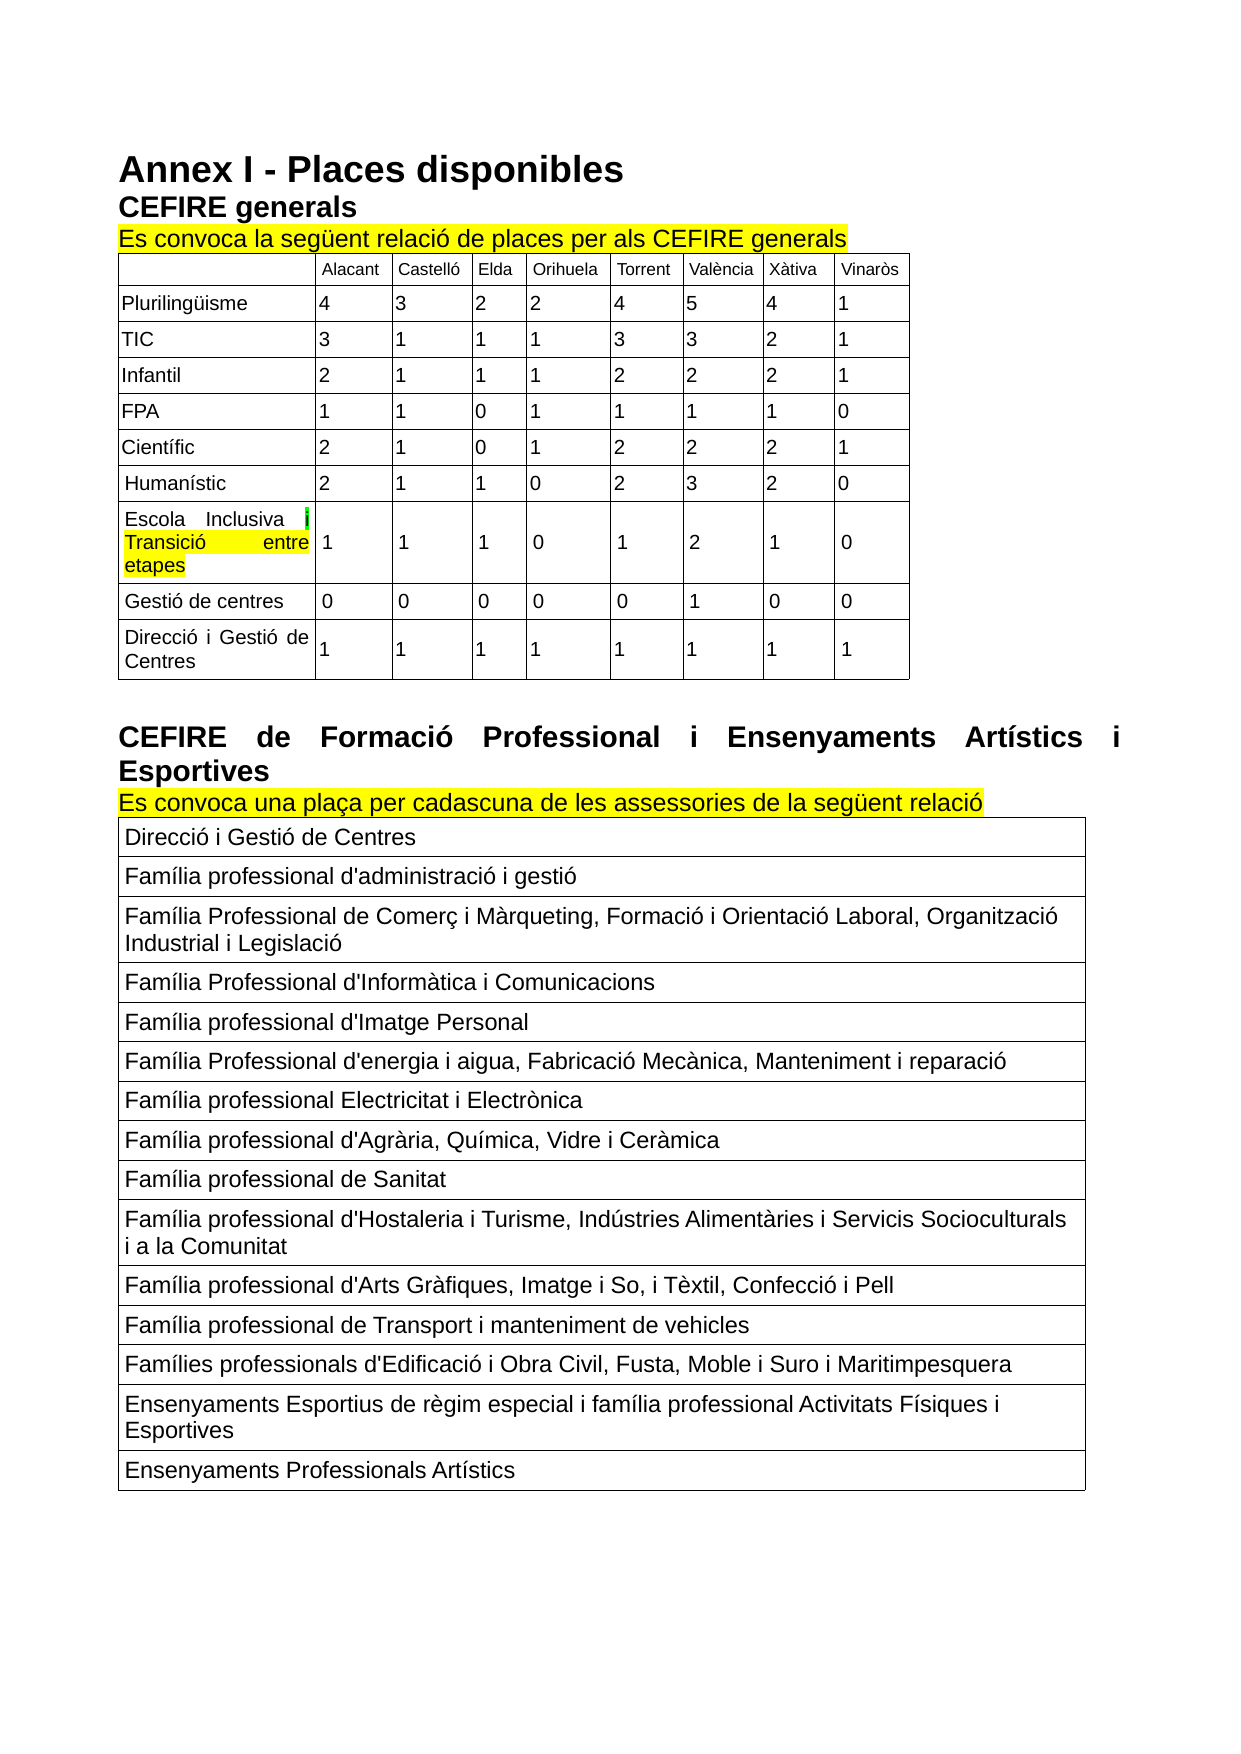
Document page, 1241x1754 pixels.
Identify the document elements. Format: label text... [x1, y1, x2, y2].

table_cell 2 [527, 286, 610, 321]
table_cell 1 [684, 620, 763, 678]
table_cell 1 [835, 286, 909, 321]
table_cell 2 [316, 466, 392, 501]
table_header Xàtiva [764, 254, 834, 285]
table_cell 1 [527, 620, 610, 678]
table_header Elda [473, 254, 526, 285]
table_cell 3 [684, 466, 763, 501]
table_cell Científic [119, 430, 315, 465]
table_cell 1 [473, 502, 526, 583]
table_cell Ensenyaments Esportius de règim especial i família professional Activitats Físiques i Esportives [119, 1385, 1085, 1450]
table_cell Família professional d'Hostaleria i Turisme, Indústries Alimentàries i Servicis Socioculturals i a la Comunitat [119, 1200, 1085, 1265]
table_cell Família professional Electricitat i Electrònica [119, 1082, 1085, 1120]
table_cell 0 [473, 584, 526, 619]
table_cell 2 [611, 466, 683, 501]
table_cell 1 [684, 394, 763, 429]
table_cell 1 [764, 620, 834, 678]
table_cell 2 [764, 466, 834, 501]
table_cell 2 [611, 430, 683, 465]
table_cell 1 [527, 322, 610, 357]
table_header Direcció i Gestió de Centres [119, 818, 1085, 856]
table_cell TIC [119, 322, 315, 357]
table_header Vinaròs [835, 254, 909, 285]
table_cell Família professional d'administració i gestió [119, 857, 1085, 896]
table_cell 0 [764, 584, 834, 619]
table_cell 1 [835, 322, 909, 357]
table_cell Família professional d'Agrària, Química, Vidre i Ceràmica [119, 1121, 1085, 1159]
table_cell 1 [393, 620, 472, 678]
table_header València [684, 254, 763, 285]
table_cell Família Professional d'energia i aigua, Fabricació Mecànica, Manteniment i reparació [119, 1042, 1085, 1081]
table_cell Família professional de Transport i manteniment de vehicles [119, 1306, 1085, 1344]
table_cell 1 [316, 502, 392, 583]
table_cell 2 [684, 430, 763, 465]
table_cell 2 [473, 286, 526, 321]
table_cell 1 [393, 322, 472, 357]
table_cell 2 [611, 358, 683, 393]
table_cell 1 [684, 584, 763, 619]
table_cell 4 [764, 286, 834, 321]
table_cell 1 [835, 358, 909, 393]
table_cell 1 [473, 358, 526, 393]
table_cell 3 [611, 322, 683, 357]
text Es convoca una plaça per cadascuna de les assessories de la següent relació [118, 788, 1122, 817]
table_cell 2 [764, 358, 834, 393]
table_cell Família professional d'Arts Gràfiques, Imatge i So, i Tèxtil, Confecció i Pell [119, 1266, 1085, 1305]
table_cell 4 [611, 286, 683, 321]
table_cell 0 [393, 584, 472, 619]
table_cell 0 [611, 584, 683, 619]
table_cell 0 [316, 584, 392, 619]
table_cell 0 [527, 466, 610, 501]
table_cell 1 [473, 322, 526, 357]
table_cell 1 [473, 466, 526, 501]
table_cell 1 [473, 620, 526, 678]
table_cell 3 [393, 286, 472, 321]
table_cell 0 [835, 466, 909, 501]
table_cell 2 [316, 358, 392, 393]
table_cell 0 [527, 502, 610, 583]
text CEFIRE de Formació Professional i Ensenyaments Artístics i Esportives [118, 720, 1122, 788]
table_cell Infantil [119, 358, 315, 393]
table_cell 1 [527, 394, 610, 429]
table_cell 1 [835, 620, 909, 678]
table_cell 1 [764, 502, 834, 583]
table_cell 2 [764, 322, 834, 357]
subtitle CEFIRE generals [118, 190, 1122, 224]
table_cell 2 [684, 358, 763, 393]
table_cell FPA [119, 394, 315, 429]
table_cell 1 [393, 466, 472, 501]
table_cell 1 [316, 620, 392, 678]
table_cell 3 [316, 322, 392, 357]
table_header Alacant [316, 254, 392, 285]
table_cell Família Professional d'Informàtica i Comunicacions [119, 963, 1085, 1002]
table_cell 0 [835, 584, 909, 619]
table_cell 1 [527, 430, 610, 465]
table_cell 1 [316, 394, 392, 429]
table_cell 0 [835, 394, 909, 429]
table_cell Família Professional de Comerç i Màrqueting, Formació i Orientació Laboral, Organització Industrial i Legislació [119, 897, 1085, 962]
table_cell 5 [684, 286, 763, 321]
table_cell Família professional de Sanitat [119, 1161, 1085, 1199]
table_cell 0 [527, 584, 610, 619]
table_cell 1 [527, 358, 610, 393]
table_cell Gestió de centres [119, 584, 315, 619]
table_cell 1 [393, 430, 472, 465]
table_cell 0 [473, 430, 526, 465]
table_cell 1 [611, 620, 683, 678]
table_cell 1 [393, 502, 472, 583]
table_header Castelló [393, 254, 472, 285]
table_cell 4 [316, 286, 392, 321]
table_header Torrent [611, 254, 683, 285]
subtitle Annex I - Places disponibles [118, 147, 1122, 190]
table_cell 2 [684, 502, 763, 583]
table_cell Família professional d'Imatge Personal [119, 1003, 1085, 1041]
table_cell 1 [611, 502, 683, 583]
table_header [119, 254, 315, 285]
table_cell 1 [393, 394, 472, 429]
table_cell 0 [473, 394, 526, 429]
table_cell 0 [835, 502, 909, 583]
table_header Orihuela [527, 254, 610, 285]
table_cell Plurilingüisme [119, 286, 315, 321]
table_cell 2 [764, 430, 834, 465]
table_cell Direcció i Gestió de Centres [119, 620, 315, 678]
table_cell 2 [316, 430, 392, 465]
table_cell Famílies professionals d'Edificació i Obra Civil, Fusta, Moble i Suro i Maritimpesquera [119, 1345, 1085, 1384]
table_cell Escola Inclusiva i Transició entre etapes [119, 502, 315, 583]
table_cell 1 [764, 394, 834, 429]
table_cell 3 [684, 322, 763, 357]
table_cell 1 [611, 394, 683, 429]
table_cell Ensenyaments Professionals Artístics [119, 1451, 1085, 1489]
table_cell 1 [835, 430, 909, 465]
text Es convoca la següent relació de places per als CEFIRE generals [118, 224, 1122, 253]
table_cell Humanístic [119, 466, 315, 501]
table_cell 1 [393, 358, 472, 393]
